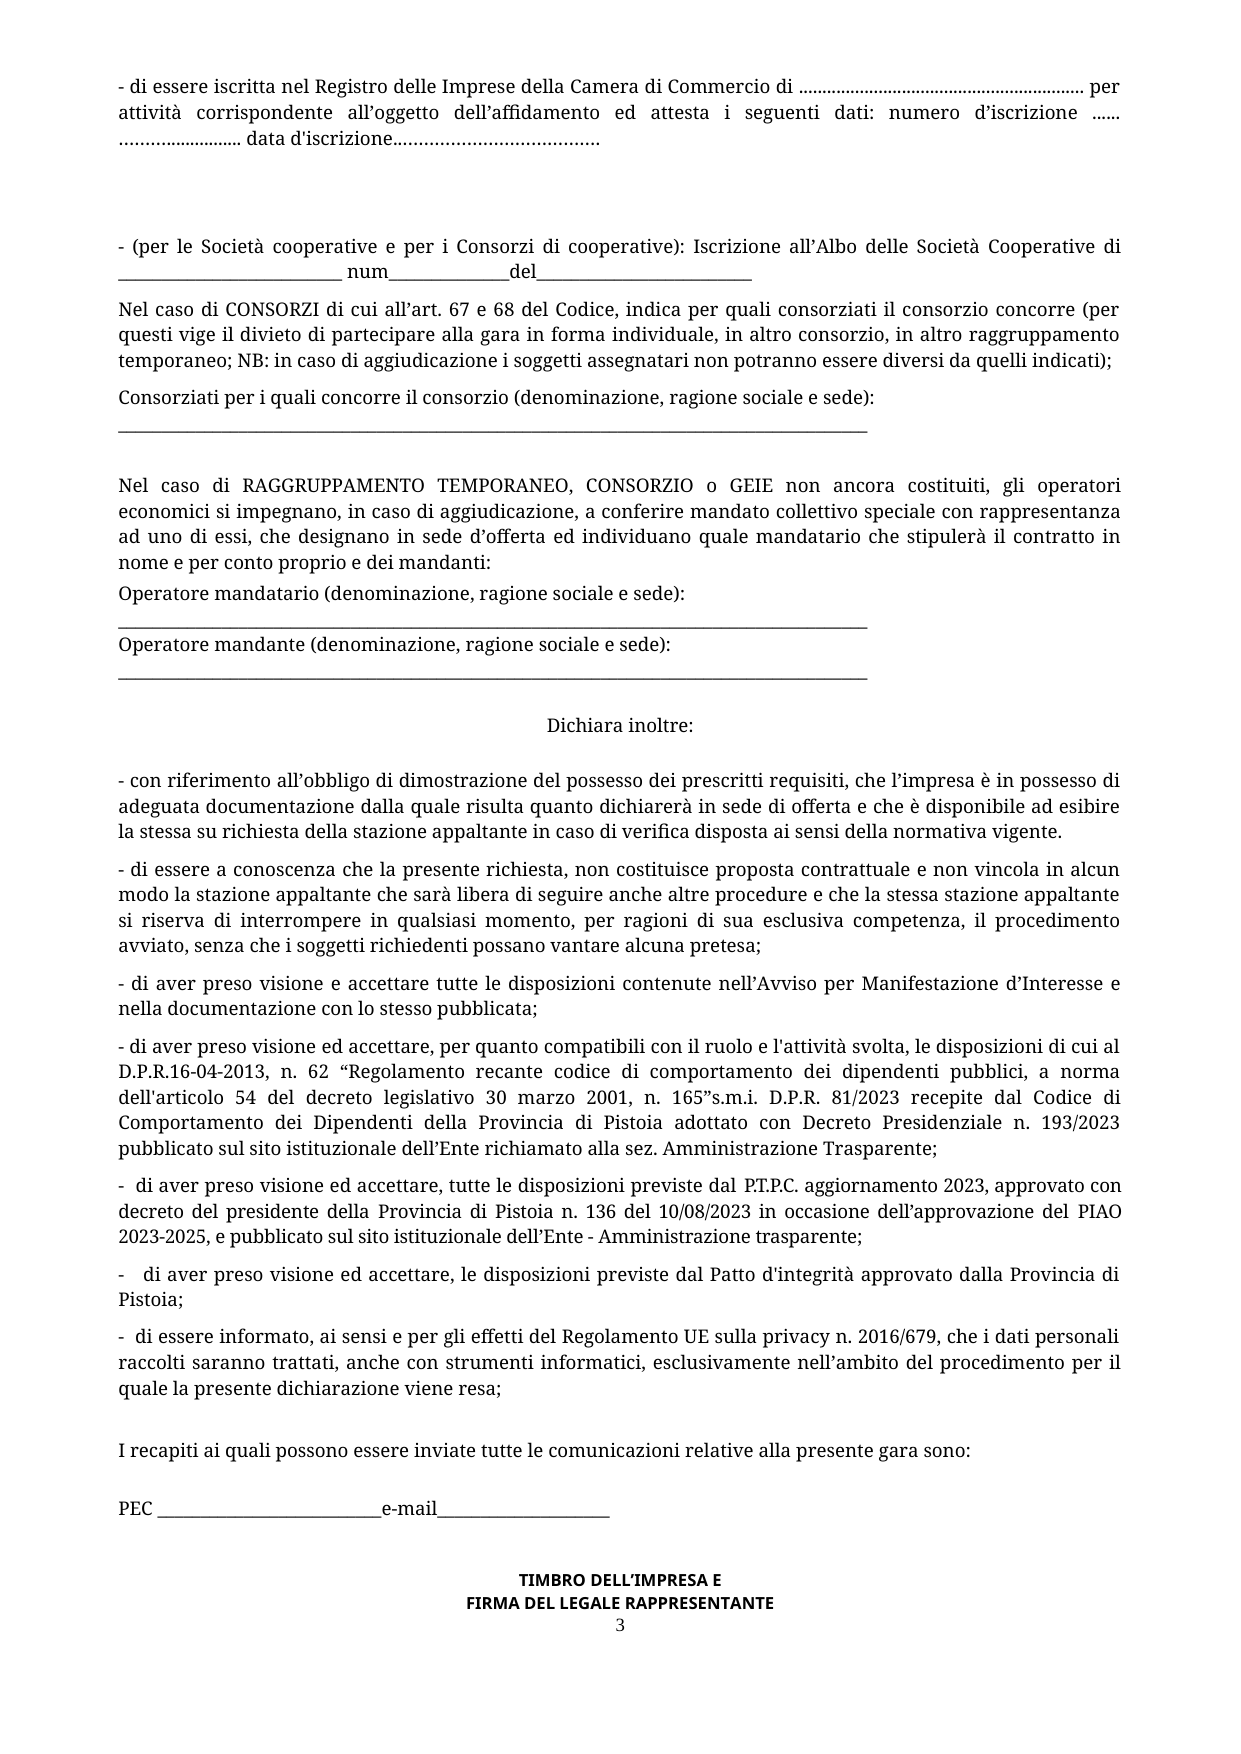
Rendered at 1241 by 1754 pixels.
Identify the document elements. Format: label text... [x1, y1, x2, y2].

text - di aver preso visione e accettare tutte le disposizioni contenute nell’Avviso per Manifestazione d’Interesse e nella documentazione con lo stesso pubblicata; [118, 970, 1122, 1021]
text _______________________________________________________________________________________ [118, 410, 1122, 435]
text PEC __________________________e-mail____________________ [118, 1495, 1122, 1520]
text - di aver preso visione ed accettare, tutte le disposizioni previste dal P.T.P.C. aggiornamento 2023, APPROVATO CON DECRETO DEL PRESIDENTE DELLA PROVINCIA DI PISTOIA N. 136 DEL 10/08/2023 in occasione dell’approvazione del PIAO 2023-2025, E PUBBLICATO SUL SITO ISTITUZIONALE DELL’ENTE - AMMINISTRAZIONE TRASPARENTE; [118, 1172, 1122, 1249]
text Operatore mandante (denominazione, ragione sociale e sede): [118, 632, 1122, 657]
text - (per le Società cooperative e per i Consorzi di cooperative): Iscrizione all’Albo delle Società Cooperative di __________________________ num______________del_________________________ [118, 233, 1122, 284]
text _______________________________________________________________________________________ [118, 657, 1122, 683]
text - di essere informato, ai sensi e per gli effetti del Regolamento UE sulla privacy n. 2016/679, che i dati personali raccolti saranno trattati, anche con strumenti informatici, esclusivamente nell’ambito del procedimento per il quale la presente dichiarazione viene resa; [118, 1324, 1122, 1400]
text Dichiara inoltre: [118, 712, 1122, 738]
text - con riferimento all’obbligo di dimostrazione del possesso dei prescritti requisiti, che l’impresa è in possesso di adeguata documentazione dalla quale risulta quanto dichiarerà in sede di offerta e che è disponibile ad esibire la stessa su richiesta della stazione appaltante in caso di verifica disposta ai sensi della normativa vigente. [118, 768, 1122, 844]
text - di aver preso visione ed accettare, le disposizioni previste dal Patto d'integrità approvato dalla Provincia di Pistoia; [118, 1261, 1122, 1312]
text Consorziati per i quali concorre il consorzio (denominazione, ragione sociale e sede): [118, 384, 1122, 410]
text - di essere a conoscenza che la presente richiesta, non costituisce proposta contrattuale e non vincola in alcun modo la stazione appaltante che sarà libera di seguire anche altre procedure e che la stessa stazione appaltante si riserva di interrompere in qualsiasi momento, per ragioni di sua esclusiva competenza, il procedimento avviato, senza che i soggetti richiedenti possano vantare alcuna pretesa; [118, 856, 1122, 958]
text Nel caso di CONSORZI di cui all’art. 67 e 68 del Codice, indica per quali consorziati il consorzio concorre (per questi vige il divieto di partecipare alla gara in forma individuale, in altro consorzio, in altro raggruppamento temporaneo; NB: in caso di aggiudicazione i soggetti assegnatari non potranno essere diversi da quelli indicati); [118, 296, 1122, 372]
text Nel caso di RAGGRUPPAMENTO TEMPORANEO, CONSORZIO o GEIE non ancora costituiti, gli operatori economici si impegnano, in caso di aggiudicazione, a conferire mandato collettivo speciale con rappresentanza ad uno di essi, che designano in sede d’offerta ed individuano quale mandatario che stipulerà il contratto in nome e per conto proprio e dei mandanti: [118, 473, 1122, 575]
text - di aver preso visione ed accettare, per quanto compatibili con il ruolo e l'attività svolta, le disposizioni di cui al D.P.R.16-04-2013, n. 62 “Regolamento recante codice di comportamento dei dipendenti pubblici, a norma dell'articolo 54 del decreto legislativo 30 marzo 2001, n. 165”s.m.i. D.P.R. 81/2023 recepite dal Codice di Comportamento dei Dipendenti della Provincia di Pistoia adottato con Decreto Presidenziale n. 193/2023 pubblicato sul sito istituzionale dell’Ente richiamato alla sez. Amministrazione Trasparente; [118, 1033, 1122, 1161]
text I recapiti ai quali possono essere inviate tutte le comunicazioni relative alla presente gara sono: [118, 1438, 1122, 1463]
text Operatore mandatario (denominazione, ragione sociale e sede): [118, 581, 1122, 606]
text _______________________________________________________________________________________ [118, 606, 1122, 632]
text - di essere iscritta nel Registro delle Imprese della Camera di Commercio di ............................................................. per attività corrispondente all’oggetto dell’affidamento ed attesta i seguenti dati: numero d’iscrizione ......………................ data d'iscrizione..………………………………. [118, 74, 1122, 150]
